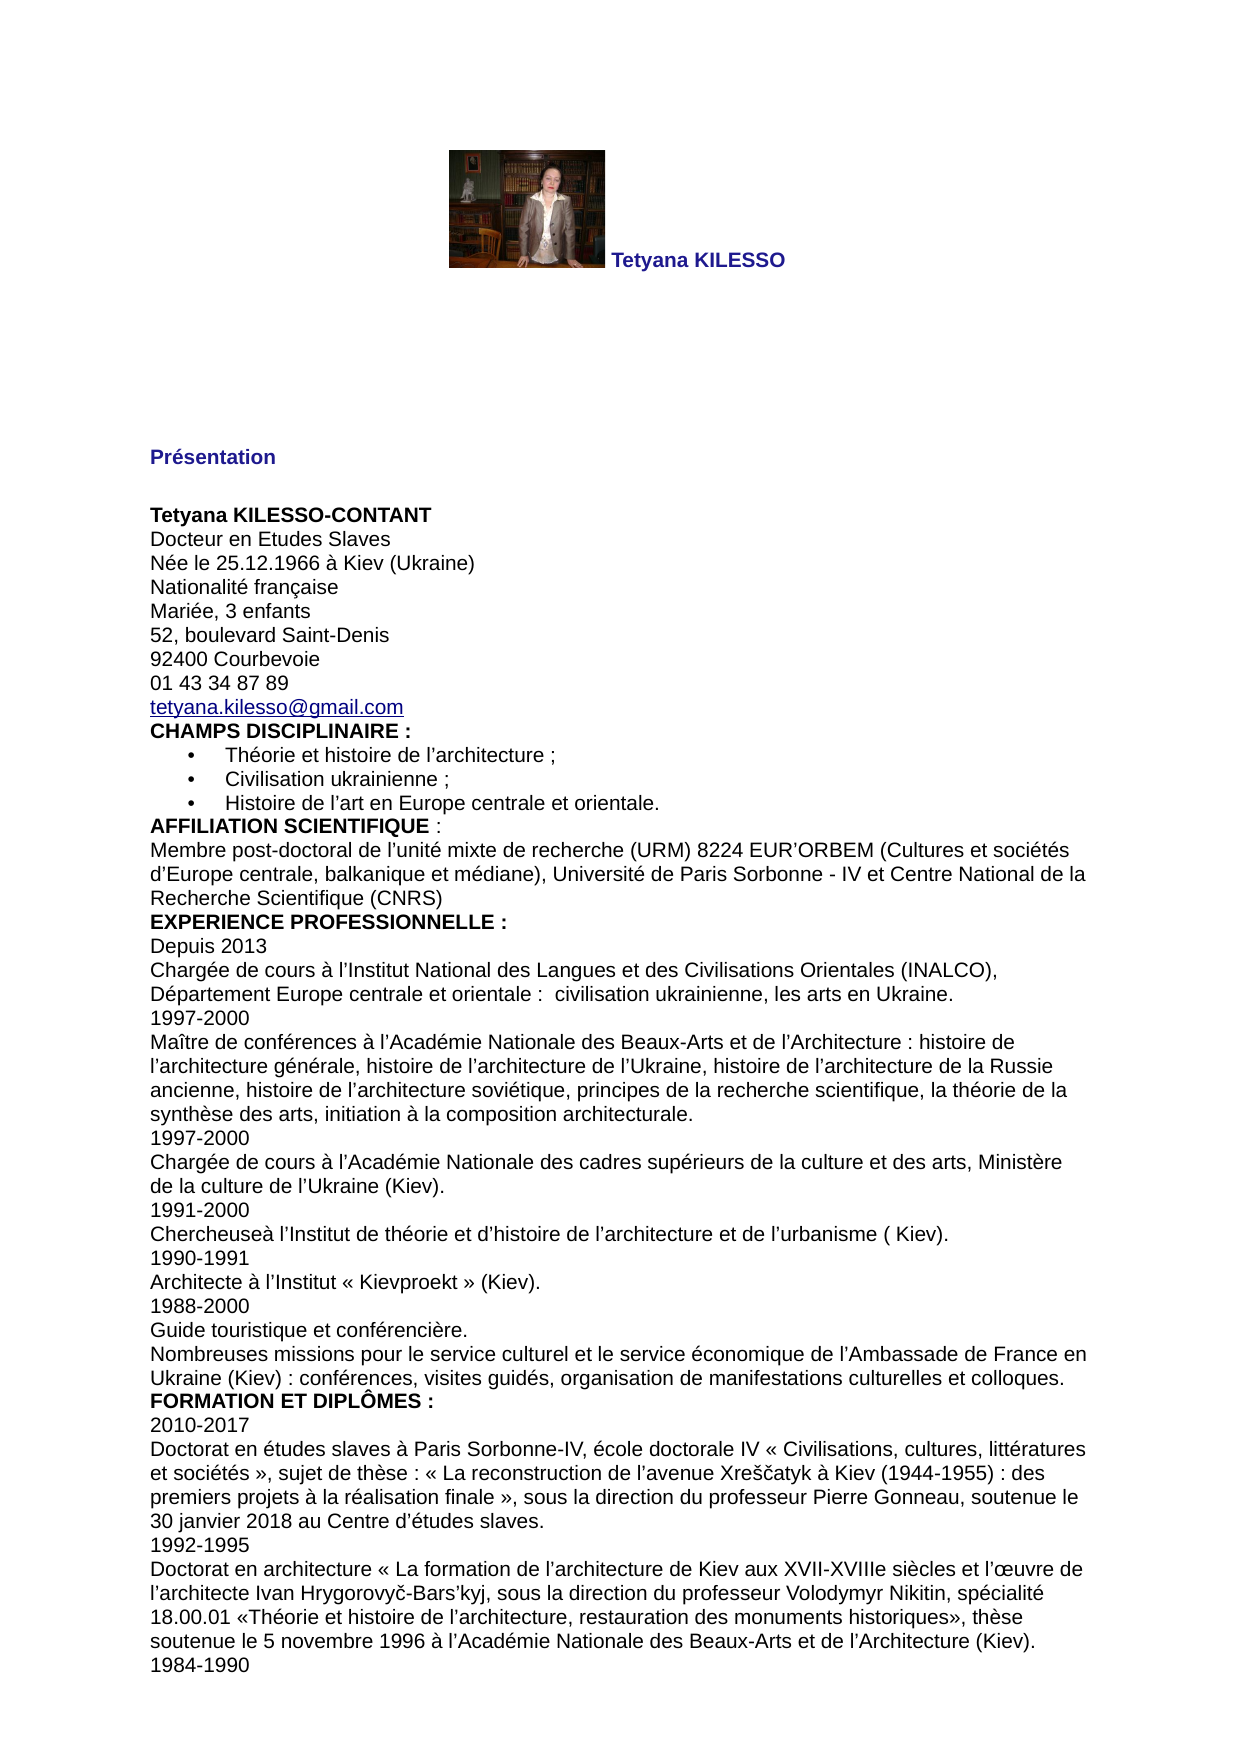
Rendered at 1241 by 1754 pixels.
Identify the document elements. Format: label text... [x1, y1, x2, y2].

text Nombreuses missions pour le service culturel et le service économique de l’Ambassade de France en Ukraine (Kiev) : conférences, visites guidés, organisation de manifestations culturelles et colloques. [150, 1341, 1090, 1389]
subtitle Présentation [150, 444, 1090, 468]
text 1988-2000 [150, 1293, 1090, 1317]
list Civilisation ukrainienne ; [187, 766, 1090, 790]
text Née le 25.12.1966 à Kiev (Ukraine) [150, 551, 1090, 575]
text Chargée de cours à l’Académie Nationale des cadres supérieurs de la culture et des arts, Ministère de la culture de l’Ukraine (Kiev). [150, 1150, 1090, 1198]
text Chargée de cours à l’Institut National des Langues et des Civilisations Orientales (INALCO), Département Europe centrale et orientale : civilisation ukrainienne, les arts en Ukraine. [150, 958, 1090, 1006]
text 1990-1991 [150, 1246, 1090, 1269]
text 1991-2000 [150, 1198, 1090, 1222]
text 92400 Courbevoie [150, 647, 1090, 671]
picture [449, 150, 606, 268]
text 01 43 34 87 89 [150, 671, 1090, 694]
text 2010-2017 [150, 1413, 1090, 1437]
list Histoire de l’art en Europe centrale et orientale. [187, 790, 1090, 814]
text Membre post-doctoral de l’unité mixte de recherche (URM) 8224 EUR’ORBEM (Cultures et sociétés d’Europe centrale, balkanique et médiane), Université de Paris Sorbonne - IV et Centre National de la Recherche Scientifique (CNRS) [150, 838, 1090, 910]
list Théorie et histoire de l’architecture ; [187, 742, 1090, 766]
text 52, boulevard Saint-Denis [150, 623, 1090, 647]
text Depuis 2013 [150, 934, 1090, 958]
text Maître de conférences à l’Académie Nationale des Beaux-Arts et de l’Architecture : histoire de l’architecture générale, histoire de l’architecture de l’Ukraine, histoire de l’architecture de la Russie ancienne, histoire de l’architecture soviétique, principes de la recherche scientifique, la théorie de la synthèse des arts, initiation à la composition architecturale. [150, 1030, 1090, 1126]
text Chercheuseà l’Institut de théorie et d’histoire de l’architecture et de l’urbanisme ( Kiev). [150, 1222, 1090, 1246]
text Architecte à l’Institut « Kievproekt » (Kiev). [150, 1269, 1090, 1293]
text 1997-2000 [150, 1006, 1090, 1030]
text FORMATION ET DIPLÔMES : [150, 1389, 1090, 1413]
text Tetyana KILESSO-CONTANT [150, 503, 1090, 527]
text Doctorat en architecture « La formation de l’architecture de Kiev aux XVII-XVIIIe siècles et l’œuvre de l’architecte Ivan Hrygorovyč-Bars’kyj, sous la direction du professeur Volodymyr Nikitin, spécialité 18.00.01 «Théorie et histoire de l’architecture, restauration des monuments historiques», thèse soutenue le 5 novembre 1996 à l’Académie Nationale des Beaux-Arts et de l’Architecture (Kiev). [150, 1557, 1090, 1653]
text tetyana.kilesso@gmail.com [150, 694, 1090, 718]
text Doctorat en études slaves à Paris Sorbonne-IV, école doctorale IV « Civilisations, cultures, littératures et sociétés », sujet de thèse : « La reconstruction de l’avenue Xreščatyk à Kiev (1944-1955) : des premiers projets à la réalisation finale », sous la direction du professeur Pierre Gonneau, soutenue le 30 janvier 2018 au Centre d’études slaves. [150, 1437, 1090, 1533]
text Guide touristique et conférencière. [150, 1317, 1090, 1341]
text CHAMPS DISCIPLINAIRE : [150, 718, 1090, 742]
text Mariée, 3 enfants [150, 599, 1090, 623]
text EXPERIENCE PROFESSIONNELLE : [150, 910, 1090, 934]
text 1984-1990 [150, 1653, 1090, 1677]
text Docteur en Etudes Slaves [150, 527, 1090, 551]
text AFFILIATION SCIENTIFIQUE : [150, 814, 1090, 838]
subtitle Tetyana KILESSO [150, 150, 1090, 272]
text 1997-2000 [150, 1126, 1090, 1150]
text 1992-1995 [150, 1533, 1090, 1557]
text Nationalité française [150, 575, 1090, 599]
